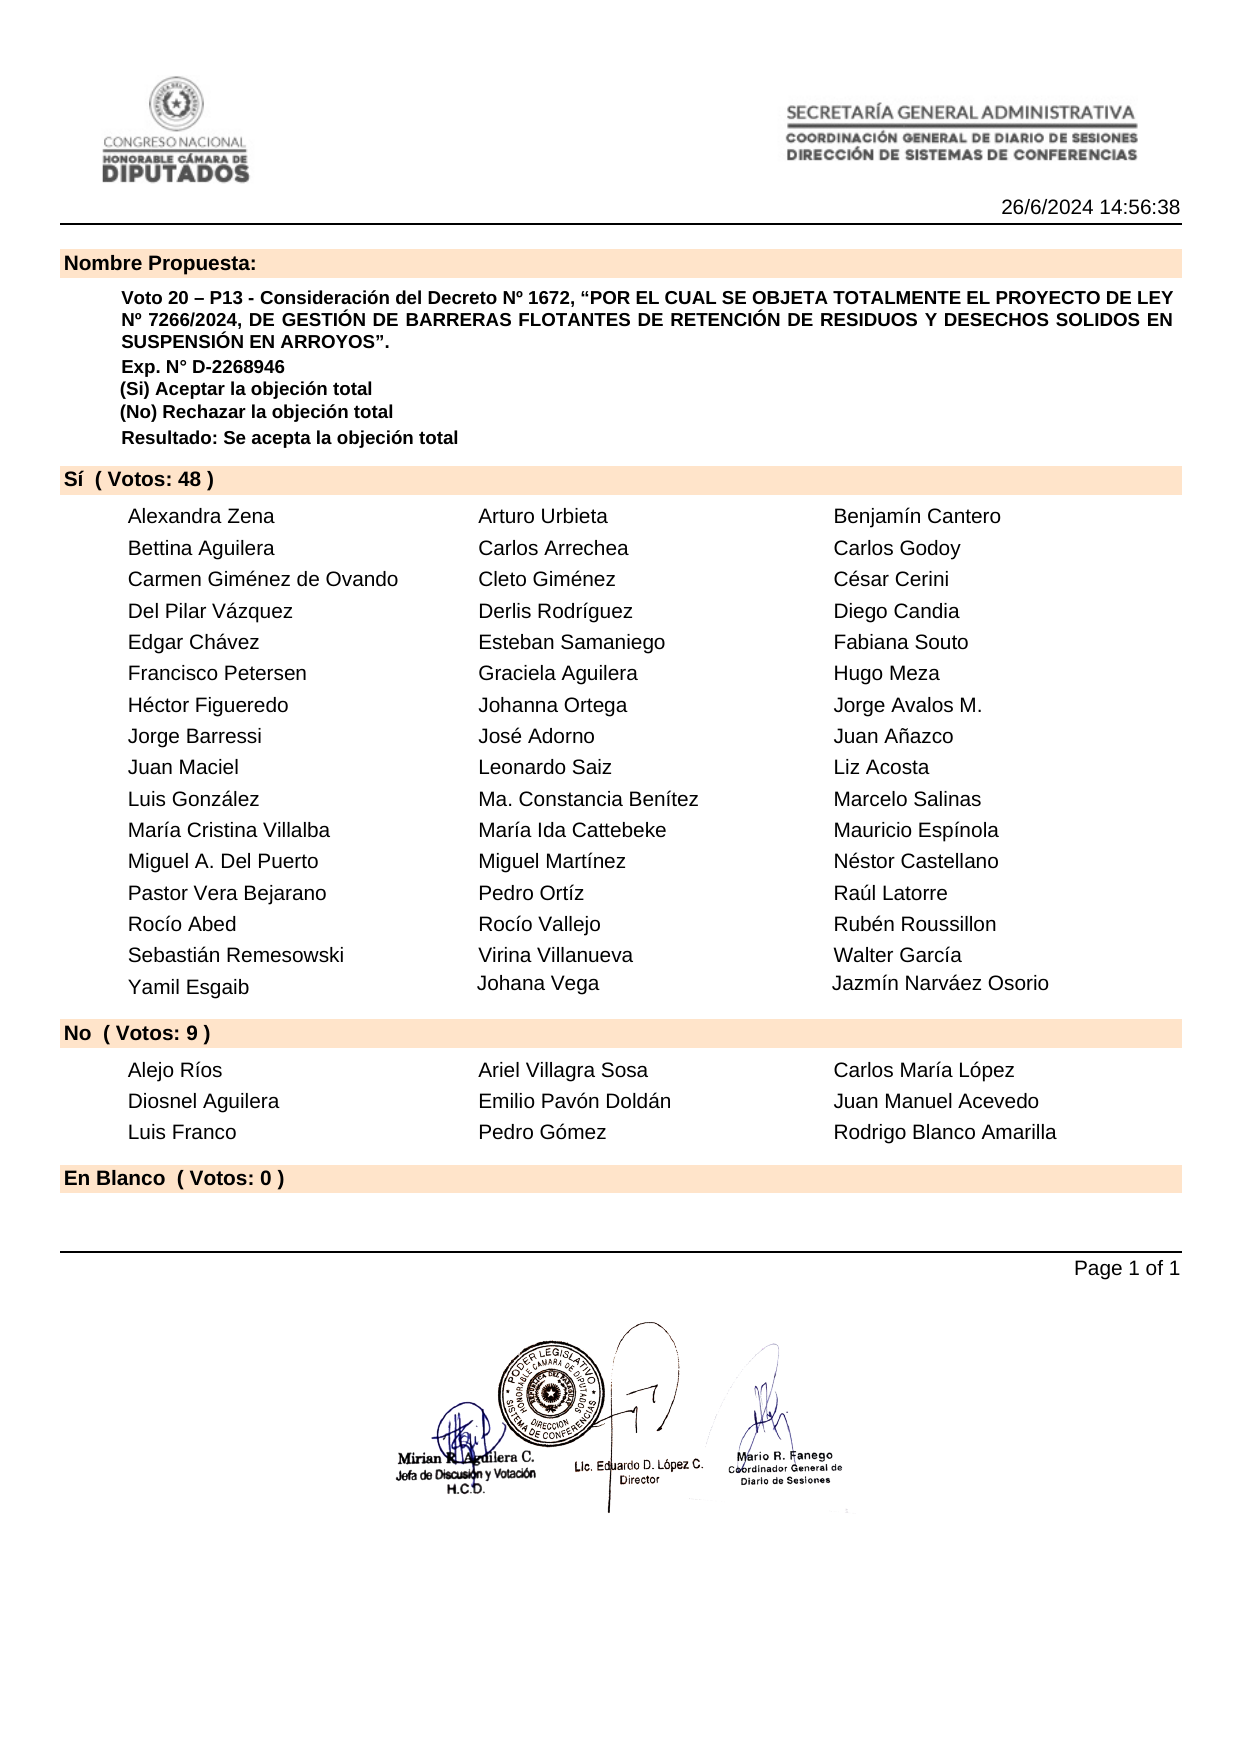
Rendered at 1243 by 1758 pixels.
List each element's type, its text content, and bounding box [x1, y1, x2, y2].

table_cell [1167, 1056, 1182, 1164]
table_cell [60, 1193, 1182, 1216]
table_cell [1182, 880, 1189, 908]
table_cell [1182, 848, 1189, 877]
table_cell [60, 284, 118, 466]
table_header [60, 189, 648, 223]
table_cell Carlos Godoy [830, 535, 1167, 563]
table_cell [1182, 974, 1189, 1002]
table_cell [1182, 1193, 1189, 1216]
table_cell Rocío Vallejo [475, 911, 814, 939]
table_cell [830, 1148, 1167, 1164]
table_cell [60, 1216, 124, 1251]
table_cell Ariel Villagra Sosa [475, 1056, 814, 1085]
table_cell No ( Votos: 9 ) [60, 1019, 1182, 1048]
table_cell Miguel Martínez [475, 848, 814, 877]
table_cell [60, 495, 1182, 503]
table_cell Mauricio Espínola [830, 817, 1167, 845]
table_cell Diego Candia [830, 597, 1167, 626]
table_cell [125, 1216, 461, 1251]
table_cell [1182, 691, 1189, 720]
table_cell Miguel A. Del Puerto [125, 848, 461, 877]
table_cell [1182, 1255, 1189, 1289]
table_cell Sebastián Remesowski [125, 942, 461, 971]
table_cell Ma. Constancia Benítez [475, 785, 814, 814]
table_cell Johana Vega [475, 971, 814, 1019]
table_cell [60, 1056, 124, 1164]
table_cell [1182, 228, 1189, 249]
table_cell [1182, 754, 1189, 783]
table_cell [1182, 1048, 1189, 1056]
table_cell [1182, 1165, 1189, 1193]
table_cell [125, 1002, 461, 1019]
table_cell Graciela Aguilera [475, 660, 814, 688]
table_cell [1167, 503, 1182, 1019]
table_cell Del Pilar Vázquez [125, 597, 461, 626]
table_cell [1182, 535, 1189, 563]
table_cell [814, 1216, 830, 1251]
table_cell [475, 1148, 814, 1164]
table_cell Diosnel Aguilera [125, 1088, 461, 1116]
table_cell [1182, 1088, 1189, 1116]
table_cell [475, 1216, 814, 1251]
table_cell [1182, 597, 1189, 626]
table_cell [1176, 284, 1189, 466]
table_cell [461, 1056, 475, 1164]
table_cell [1182, 660, 1189, 688]
table_cell Carlos María López [830, 1056, 1167, 1085]
table_header 26/6/2024 14:56:38 [648, 189, 1182, 223]
table_cell Edgar Chávez [125, 629, 461, 657]
table_cell Carmen Giménez de Ovando [125, 566, 461, 594]
table_cell Néstor Castellano [830, 848, 1167, 877]
table_cell María Ida Cattebeke [475, 817, 814, 845]
table_cell Walter García [830, 942, 1167, 971]
table_cell [1182, 249, 1189, 278]
table_cell Arturo Urbieta [475, 503, 814, 532]
table_cell [814, 503, 830, 1019]
table_header [1182, 189, 1189, 223]
table_cell Johanna Ortega [475, 691, 814, 720]
table_cell [1182, 503, 1189, 532]
table_cell [1182, 495, 1189, 503]
table_cell [1182, 1148, 1189, 1164]
table_cell Carlos Arrechea [475, 535, 814, 563]
table_cell Pedro Ortíz [475, 880, 814, 908]
table_cell [1182, 1119, 1189, 1147]
table_cell [60, 228, 1182, 249]
table_cell Alejo Ríos [125, 1056, 461, 1085]
table_cell [1182, 566, 1189, 594]
table_cell Rubén Roussillon [830, 911, 1167, 939]
table_cell [1167, 1216, 1182, 1251]
table_cell Voto 20 – P13 - Consideración del Decreto Nº 1672, “POR EL CUAL SE OBJETA TOTALMENTE EL PROYECTO DE LEY Nº 7266/2024, DE GESTIÓN DE BARRERAS FLOTANTES DE RETENCIÓN DE RESIDUOS Y DESECHOS SOLIDOS EN SUSPENSIÓN EN ARROYOS”. Exp. N° D-2268946 (Si) Aceptar la objeción total (No) Rechazar la objeción total Resultado: Se acepta la objeción total [118, 284, 1176, 449]
table_cell En Blanco ( Votos: 0 ) [60, 1165, 1182, 1193]
table_cell César Cerini [830, 566, 1167, 594]
table_cell Page 1 of 1 [825, 1255, 1182, 1289]
table_cell [1182, 1056, 1189, 1085]
table_cell Marcelo Salinas [830, 785, 1167, 814]
table_cell [1182, 466, 1189, 495]
table_cell Sí ( Votos: 48 ) [60, 466, 1182, 495]
table_cell [830, 1216, 1167, 1251]
table_cell Liz Acosta [830, 754, 1167, 783]
table_cell Yamil Esgaib [125, 974, 461, 1002]
table_cell Rocío Abed [125, 911, 461, 939]
table_cell Emilio Pavón Doldán [475, 1088, 814, 1116]
table_cell [1182, 942, 1189, 971]
table_cell Juan Manuel Acevedo [830, 1088, 1167, 1116]
table_cell Benjamín Cantero [830, 503, 1167, 532]
table_cell [60, 1048, 1182, 1056]
table_cell Rodrigo Blanco Amarilla [830, 1119, 1167, 1147]
table_cell Derlis Rodríguez [475, 597, 814, 626]
table_cell Jazmín Narváez Osorio [830, 971, 1167, 1019]
table_cell [1182, 1002, 1189, 1019]
table_cell Héctor Figueredo [125, 691, 461, 720]
table_cell [1182, 817, 1189, 845]
table_cell Raúl Latorre [830, 880, 1167, 908]
table_cell [461, 503, 475, 1019]
table_cell Alexandra Zena [125, 503, 461, 532]
table_cell [1182, 1019, 1189, 1048]
table_cell [814, 1056, 830, 1164]
table_cell Esteban Samaniego [475, 629, 814, 657]
table_cell Virina Villanueva [475, 942, 814, 971]
table_cell Fabiana Souto [830, 629, 1167, 657]
table_cell Francisco Petersen [125, 660, 461, 688]
table_cell María Cristina Villalba [125, 817, 461, 845]
table_cell Nombre Propuesta: [60, 249, 1182, 278]
table_cell [1182, 723, 1189, 751]
table_cell Luis Franco [125, 1119, 461, 1147]
table_cell Juan Añazco [830, 723, 1167, 751]
table_cell [1182, 1216, 1189, 1251]
table_cell [1182, 629, 1189, 657]
table_cell [1182, 911, 1189, 939]
table_cell Cleto Giménez [475, 566, 814, 594]
table_cell [461, 1216, 475, 1251]
table_cell Jorge Avalos M. [830, 691, 1167, 720]
table_cell [125, 1148, 461, 1164]
table_cell Leonardo Saiz [475, 754, 814, 783]
table_cell Jorge Barressi [125, 723, 461, 751]
table_cell Hugo Meza [830, 660, 1167, 688]
table_cell Luis González [125, 785, 461, 814]
table_cell Bettina Aguilera [125, 535, 461, 563]
table_cell [60, 1255, 825, 1289]
table_cell Pastor Vera Bejarano [125, 880, 461, 908]
table_cell [60, 278, 1182, 283]
table_cell Pedro Gómez [475, 1119, 814, 1147]
table_cell José Adorno [475, 723, 814, 751]
table_cell Juan Maciel [125, 754, 461, 783]
table_cell [1182, 785, 1189, 814]
table_cell [118, 449, 1176, 466]
table_cell [60, 503, 124, 1019]
